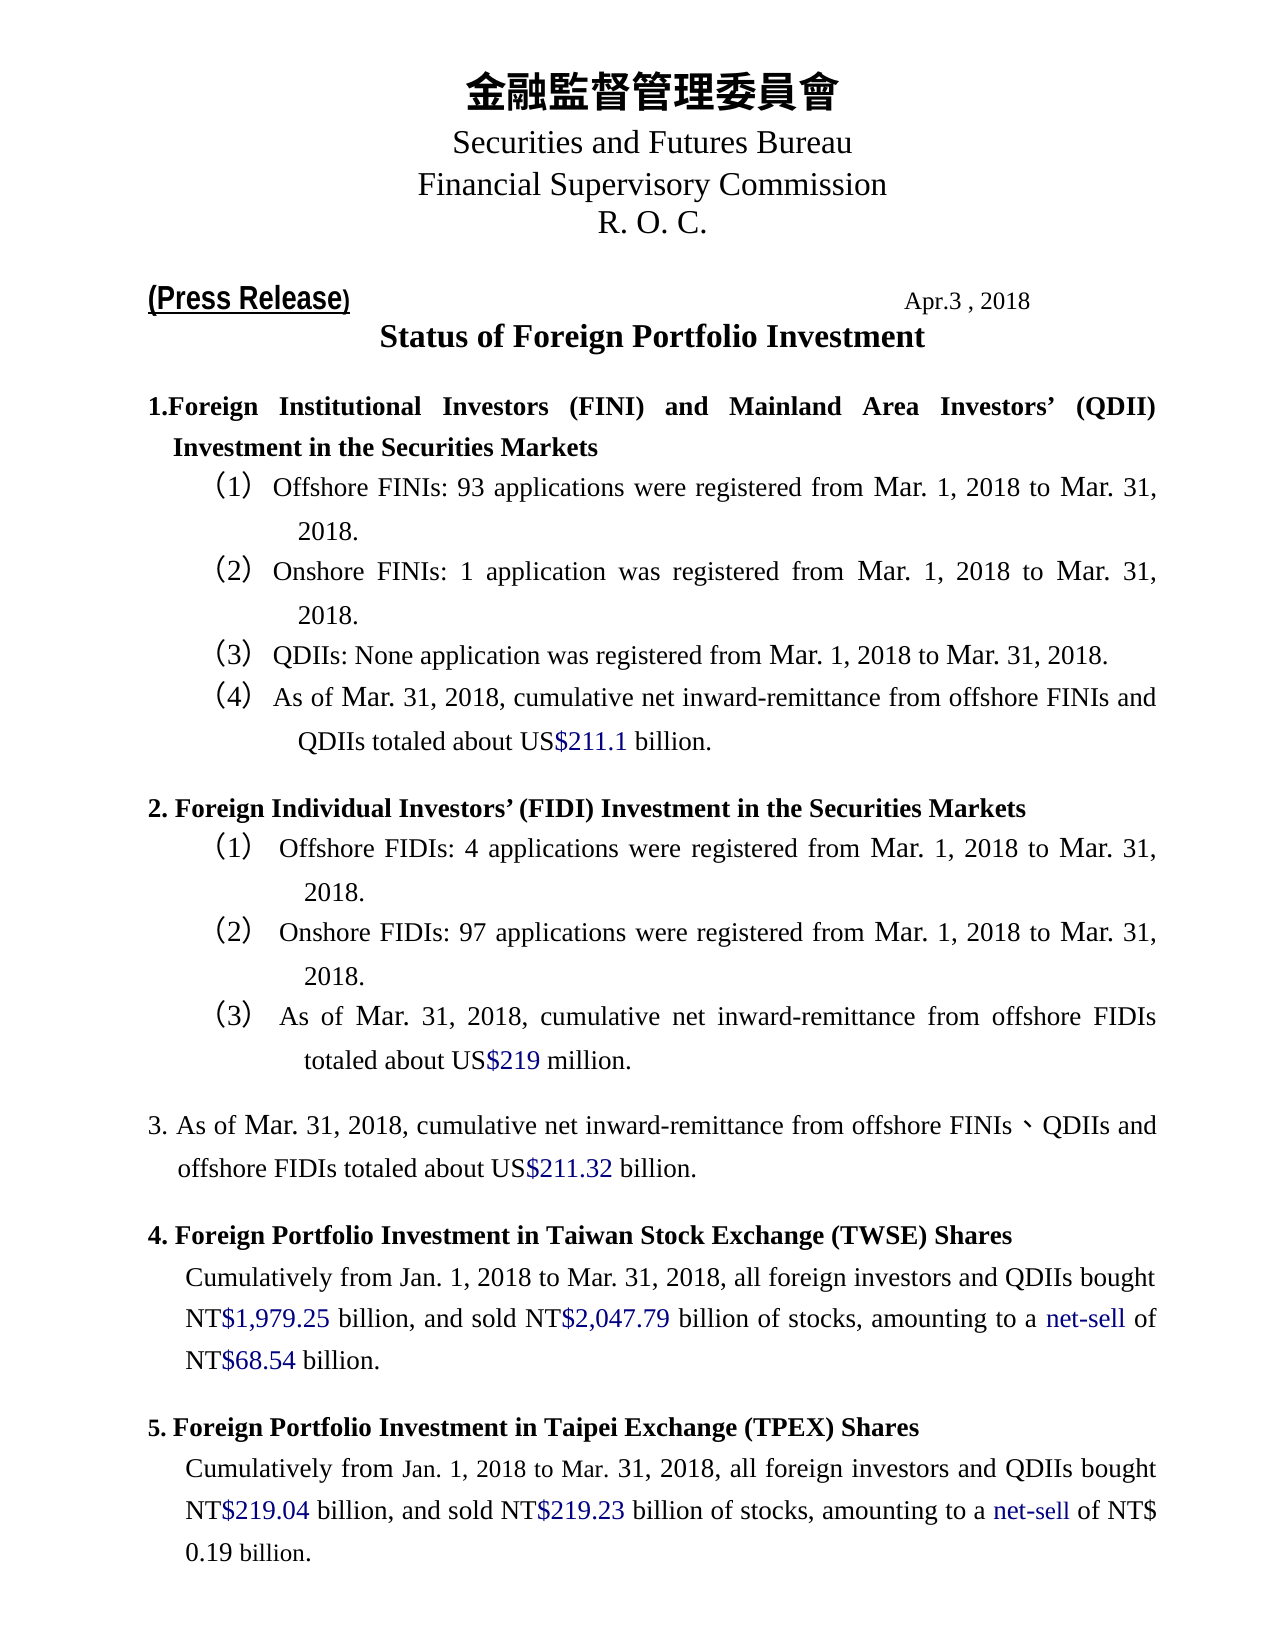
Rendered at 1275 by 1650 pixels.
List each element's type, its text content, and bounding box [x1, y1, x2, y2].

subtitle Financial Supervisory Commission [148, 161, 1157, 203]
text (Press Release) Apr.3 , 2018 [148, 278, 1157, 317]
text 5. Foreign Portfolio Investment in Taipei Exchange (TPEX) Shares [148, 1400, 1157, 1442]
text Securities and Futures Bureau [148, 119, 1157, 161]
text 4. Foreign Portfolio Investment in Taiwan Stock Exchange (TWSE) Shares [148, 1208, 1157, 1250]
subtitle R. O. C. [148, 203, 1157, 241]
text 金融監督管理委員會 [148, 59, 1157, 119]
list As of Mar. 31, 2018, cumulative net inward-remittance from offshore FINIs and QDIIs totaled about US$211.1 billion. [198, 673, 1157, 757]
list QDIIs: None application was registered from Mar. 1, 2018 to Mar. 31, 2018. [198, 630, 1157, 673]
list Onshore FIDIs: 97 applications were registered from Mar. 1, 2018 to Mar. 31, 2018. [198, 907, 1157, 991]
text Status of Foreign Portfolio Investment [148, 317, 1157, 355]
text Cumulatively from Jan. 1, 2018 to Mar. 31, 2018, all foreign investors and QDIIs bought NT$219.04 billion, and sold NT$219.23 billion of stocks, amounting to a net-sell of NT$ 0.19 billion. [185, 1442, 1157, 1567]
text Cumulatively from Jan. 1, 2018 to Mar. 31, 2018, all foreign investors and QDIIs bought NT$1,979.25 billion, and sold NT$2,047.79 billion of stocks, amounting to a net-sell of NT$68.54 billion. [185, 1250, 1157, 1375]
text 1.Foreign Institutional Investors (FINI) and Mainland Area Investors’ (QDII) Investment in the Securities Markets [148, 379, 1157, 462]
text 3. As of Mar. 31, 2018, cumulative net inward-remittance from offshore FINIs、QDIIs and offshore FIDIs totaled about US$211.32 billion. [148, 1100, 1157, 1183]
list Offshore FIDIs: 4 applications were registered from Mar. 1, 2018 to Mar. 31, 2018. [198, 823, 1157, 907]
list Offshore FINIs: 93 applications were registered from Mar. 1, 2018 to Mar. 31, 2018. [198, 462, 1157, 546]
text 2. Foreign Individual Investors’ (FIDI) Investment in the Securities Markets [148, 782, 1157, 823]
list Onshore FINIs: 1 application was registered from Mar. 1, 2018 to Mar. 31, 2018. [198, 546, 1157, 630]
list As of Mar. 31, 2018, cumulative net inward-remittance from offshore FIDIs totaled about US$219 million. [198, 991, 1157, 1075]
